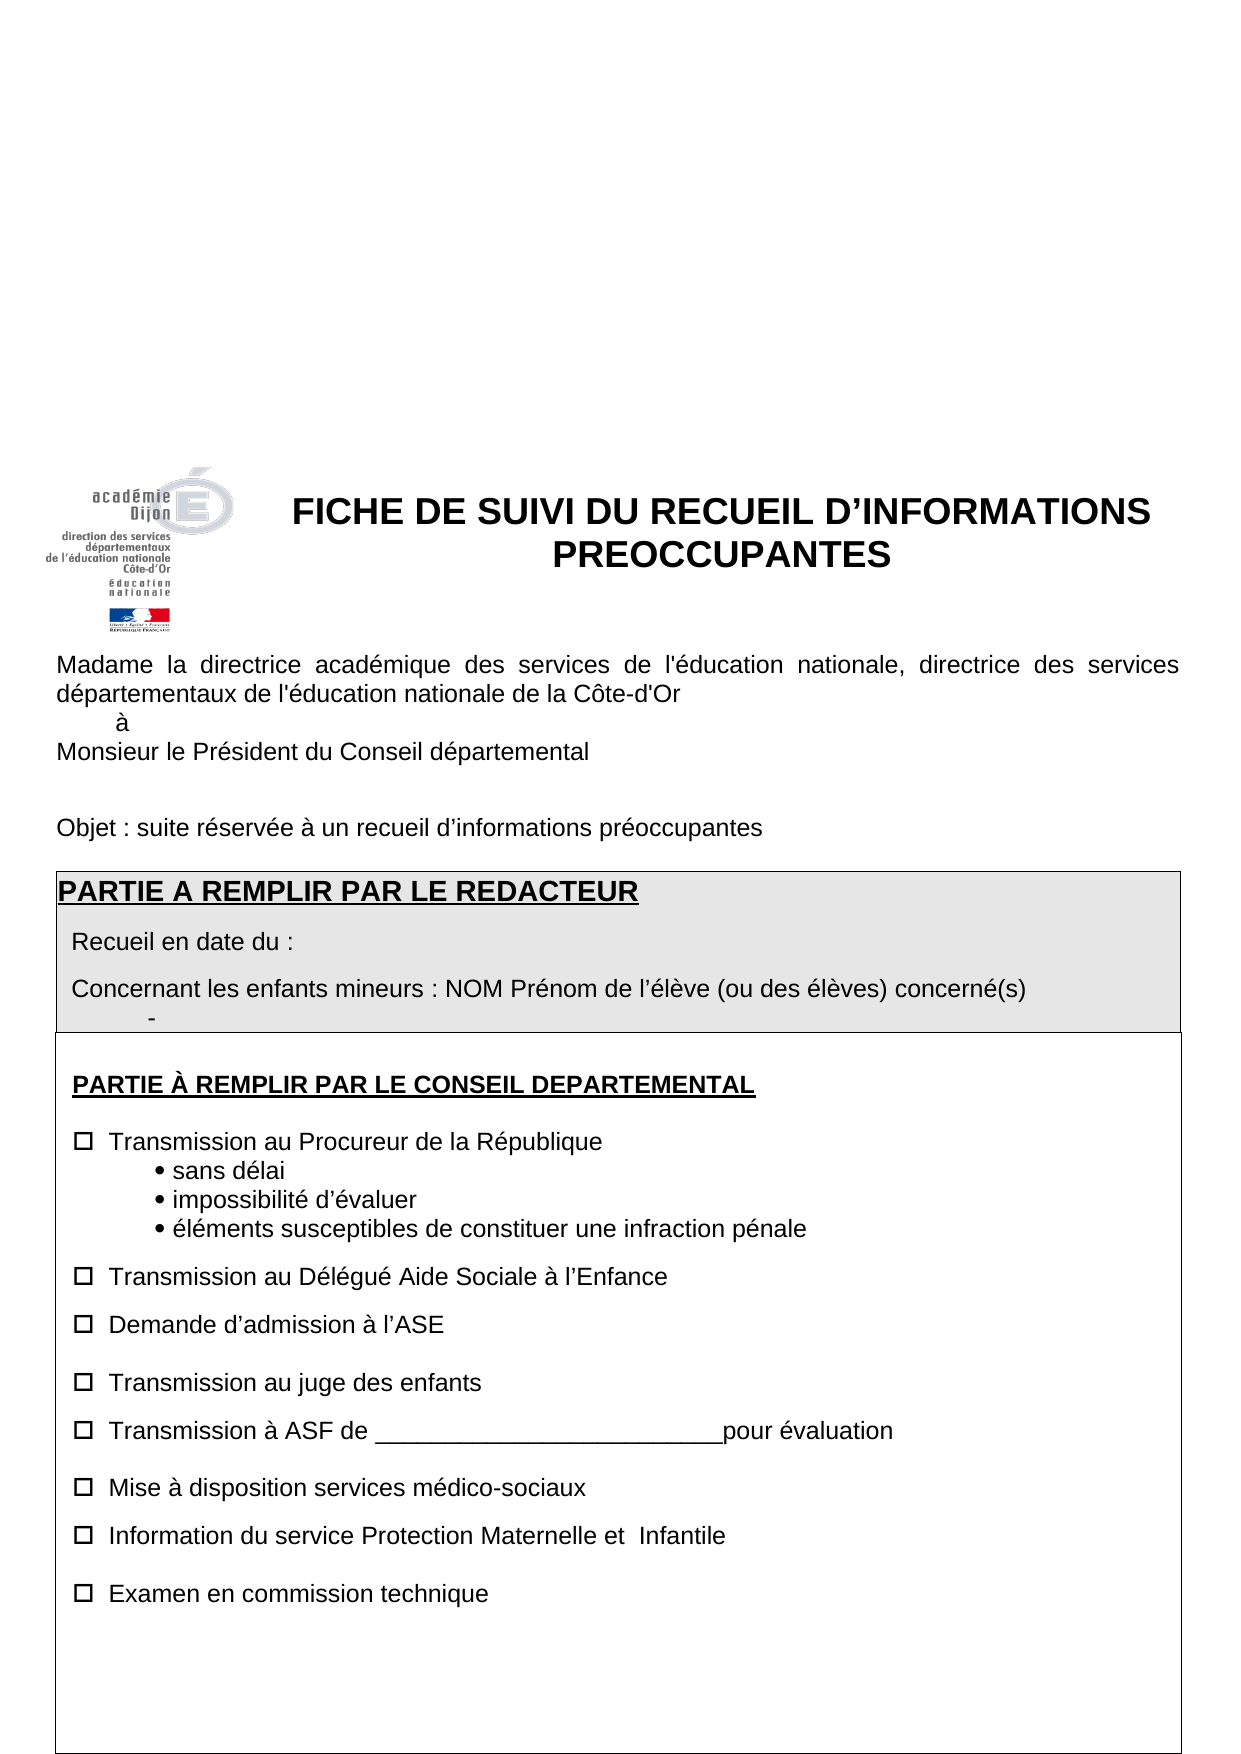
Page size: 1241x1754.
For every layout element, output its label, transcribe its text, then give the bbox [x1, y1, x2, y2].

text Concernant les enfants mineurs : NOM Prénom de l’élève (ou des élèves) concerné(s) [57, 971, 1180, 1000]
subtitle Monsieur le Président du Conseil départemental [56, 737, 1181, 765]
text  Mise à disposition services médico-sociaux [72, 1473, 1165, 1502]
text  impossibilité d’évaluer [72, 1185, 1165, 1214]
text  Transmission au Délégué Aide Sociale à l’Enfance [72, 1262, 1165, 1291]
text  Transmission au juge des enfants [72, 1368, 1165, 1396]
text  Information du service Protection Maternelle et Infantile [72, 1521, 1165, 1550]
text Objet : suite réservée à un recueil d’informations préoccupantes [56, 813, 1181, 842]
subtitle à [115, 708, 1181, 737]
text  Transmission au Procureur de la République [72, 1127, 1165, 1156]
text  Examen en commission technique [72, 1579, 1165, 1608]
text  Transmission à ASF de _________________________pour évaluation [72, 1416, 1165, 1444]
text FICHE DE SUIVI DU RECUEIL D’INFORMATIONs PREOCCUPANTEs [279, 489, 1164, 575]
text Madame la directrice académique des services de l'éducation nationale, directrice des services départementaux de l'éducation nationale de la Côte-d'Or [56, 650, 1181, 708]
text  sans délai [72, 1156, 1165, 1185]
text PARTIE A REMPLIR PAR LE REDACTEUR [57, 872, 1180, 904]
picture [46, 467, 234, 632]
text - [57, 1000, 1180, 1029]
text  Demande d’admission à l’ASE [72, 1310, 1165, 1339]
text Partie à remplir par le CONSEIL DEPARTEMENTAL [72, 1070, 1165, 1099]
text Recueil en date du : [57, 923, 1180, 952]
text  éléments susceptibles de constituer une infraction pénale [72, 1214, 1165, 1243]
